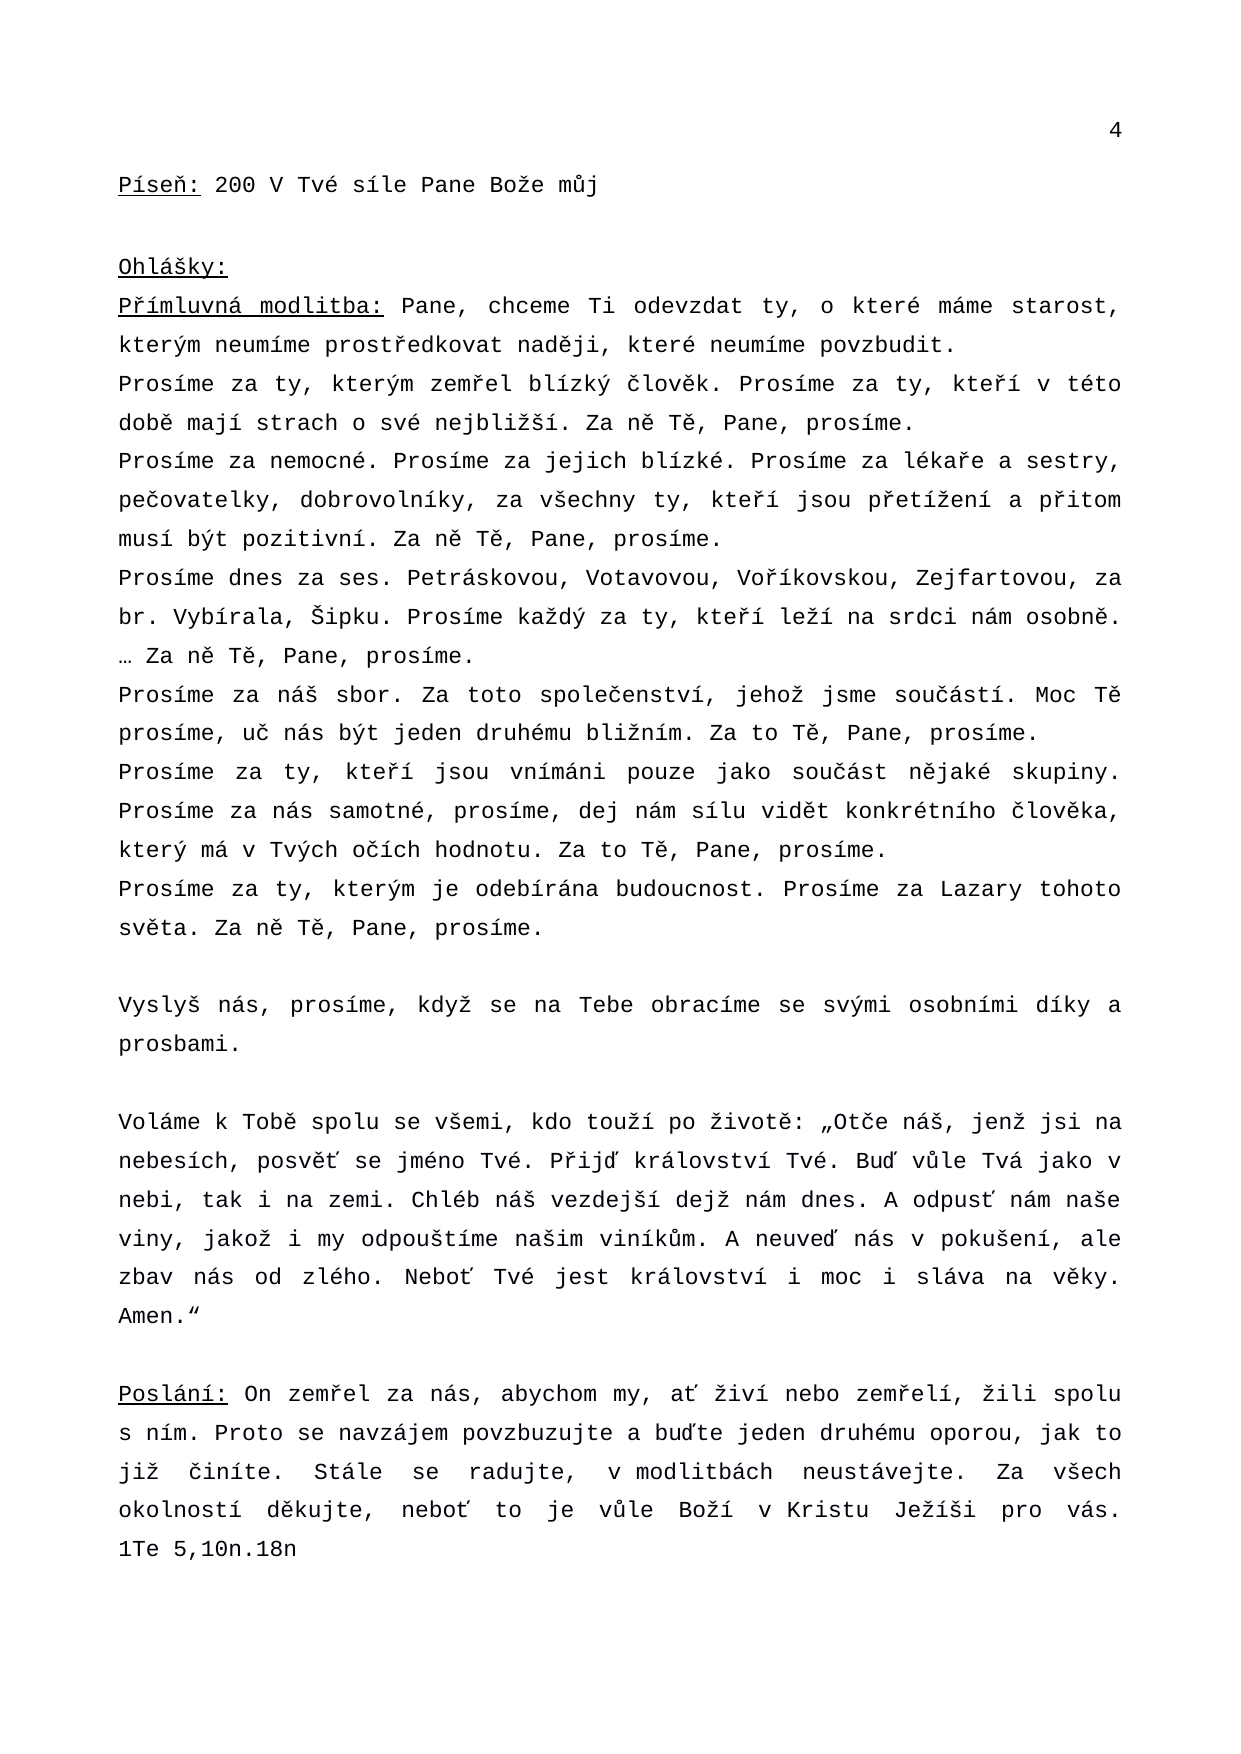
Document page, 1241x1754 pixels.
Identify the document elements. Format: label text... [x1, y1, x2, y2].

text Prosíme za ty, kteří jsou vnímáni pouze jako součást nějaké skupiny. Prosíme za nás samotné, prosíme, dej nám sílu vidět konkrétního člověka, který má v Tvých očích hodnotu. Za to Tě, Pane, prosíme. [118, 761, 1122, 864]
text Prosíme za náš sbor. Za toto společenství, jehož jsme součástí. Moc Tě prosíme, uč nás být jeden druhému bližním. Za to Tě, Pane, prosíme. [118, 683, 1122, 748]
text Prosíme za nemocné. Prosíme za jejich blízké. Prosíme za lékaře a sestry, pečovatelky, dobrovolníky, za všechny ty, kteří jsou přetížení a přitom musí být pozitivní. Za ně Tě, Pane, prosíme. [118, 450, 1122, 553]
text Ohlášky: [118, 256, 1122, 281]
text Prosíme za ty, kterým zemřel blízký člověk. Prosíme za ty, kteří v této době mají strach o své nejbližší. Za ně Tě, Pane, prosíme. [118, 372, 1122, 437]
text Vyslyš nás, prosíme, když se na Tebe obracíme se svými osobními díky a prosbami. [118, 994, 1122, 1058]
text Přímluvná modlitba: Pane, chceme Ti odevzdat ty, o které máme starost, kterým neumíme prostředkovat naději, které neumíme povzbudit. [118, 294, 1122, 359]
text Voláme k Tobě spolu se všemi, kdo touží po životě: „Otče náš, jenž jsi na nebesích, posvěť se jméno Tvé. Přijď království Tvé. Buď vůle Tvá jako v nebi, tak i na zemi. Chléb náš vezdejší dejž nám dnes. A odpusť nám naše viny, jakož i my odpouštíme našim viníkům. A neuveď nás v pokušení, ale zbav nás od zlého. Neboť Tvé jest království i moc i sláva na věky. Amen.“ [118, 1110, 1122, 1331]
text Poslání: On zemřel za nás, abychom my, ať živí nebo zemřelí, žili spolu s ním. Proto se navzájem povzbuzujte a buďte jeden druhému oporou, jak to již činíte. Stále se radujte, v modlitbách neustávejte. Za všech okolností děkujte, neboť to je vůle Boží v Kristu Ježíši pro vás. 1Te 5,10n.18n [118, 1382, 1122, 1564]
text Prosíme za ty, kterým je odebírána budoucnost. Prosíme za Lazary tohoto světa. Za ně Tě, Pane, prosíme. [118, 877, 1122, 942]
text Píseň: 200 V Tvé síle Pane Bože můj [118, 173, 1122, 199]
text Prosíme dnes za ses. Petráskovou, Votavovou, Voříkovskou, Zejfartovou, za br. Vybírala, Šipku. Prosíme každý za ty, kteří leží na srdci nám osobně. … Za ně Tě, Pane, prosíme. [118, 566, 1122, 670]
